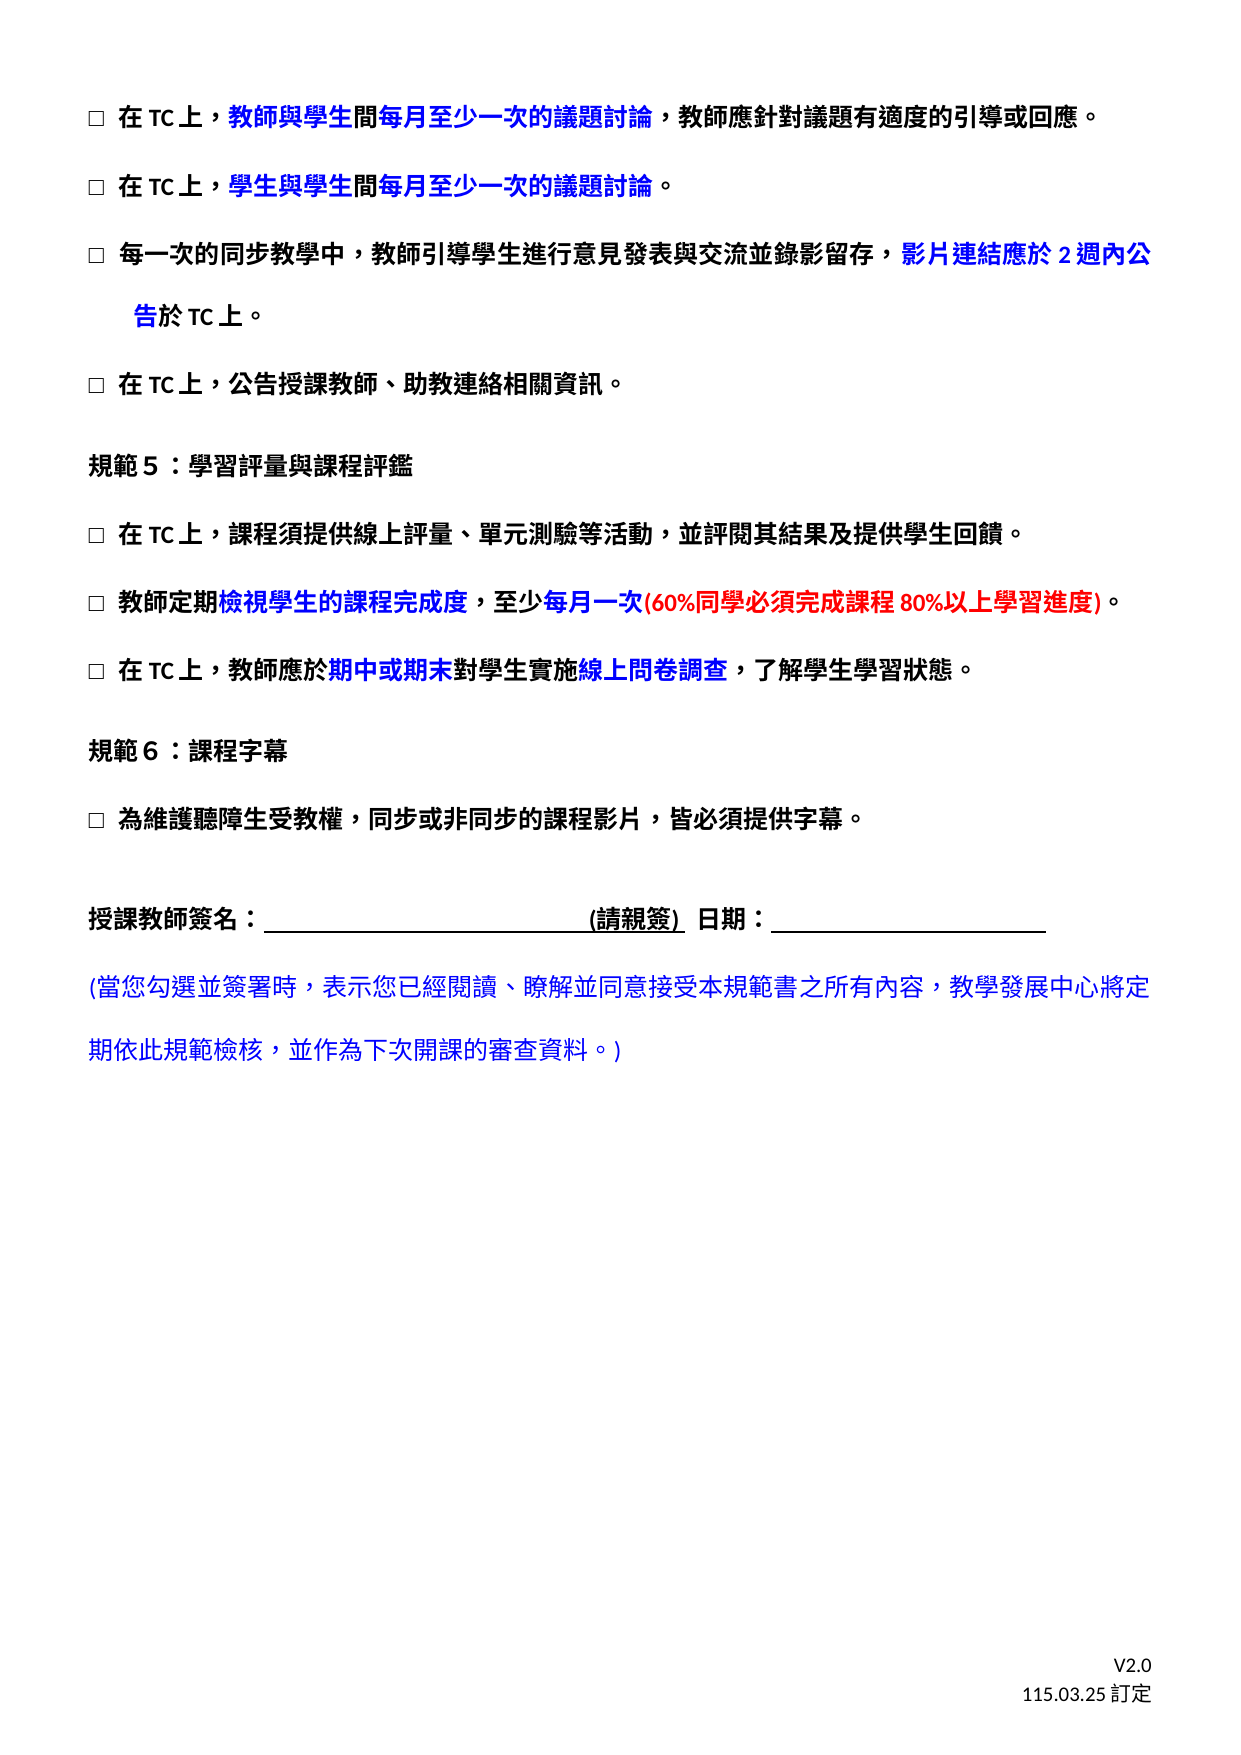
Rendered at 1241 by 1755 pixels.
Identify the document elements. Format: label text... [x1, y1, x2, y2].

text □ 為維護聽障生受教權，同步或非同步的課程影片，皆必須提供字幕。 [89, 776, 1152, 839]
text □ 教師定期檢視學生的課程完成度，至少每月一次(60%同學必須完成課程80%以上學習進度)。 [89, 559, 1152, 621]
text □ 在TC上，學生與學生間每月至少一次的議題討論。 [89, 142, 1152, 205]
text 規範５：學習評量與課程評鑑 [89, 422, 1152, 485]
text □ 在TC上，教師與學生間每月至少一次的議題討論，教師應針對議題有適度的引導或回應。 [89, 74, 1152, 137]
text □ 在TC上，公告授課教師、助教連絡相關資訊。 [89, 341, 1152, 404]
text (當您勾選並簽署時，表示您已經閱讀、瞭解並同意接受本規範書之所有內容，教學發展中心將定期依此規範檢核，並作為下次開課的審查資料。) [89, 944, 1152, 1069]
text □ 在TC上，課程須提供線上評量、單元測驗等活動，並評閱其結果及提供學生回饋。 [89, 491, 1152, 553]
text □ 每一次的同步教學中，教師引導學生進行意見發表與交流並錄影留存，影片連結應於2週內公告於TC上。 [89, 211, 1152, 336]
text □ 在TC上，教師應於期中或期末對學生實施線上問卷調查，了解學生學習狀態。 [89, 627, 1152, 689]
text 規範６：課程字幕 [89, 708, 1152, 771]
text 授課教師簽名： (請親簽) 日期： [89, 876, 1152, 939]
